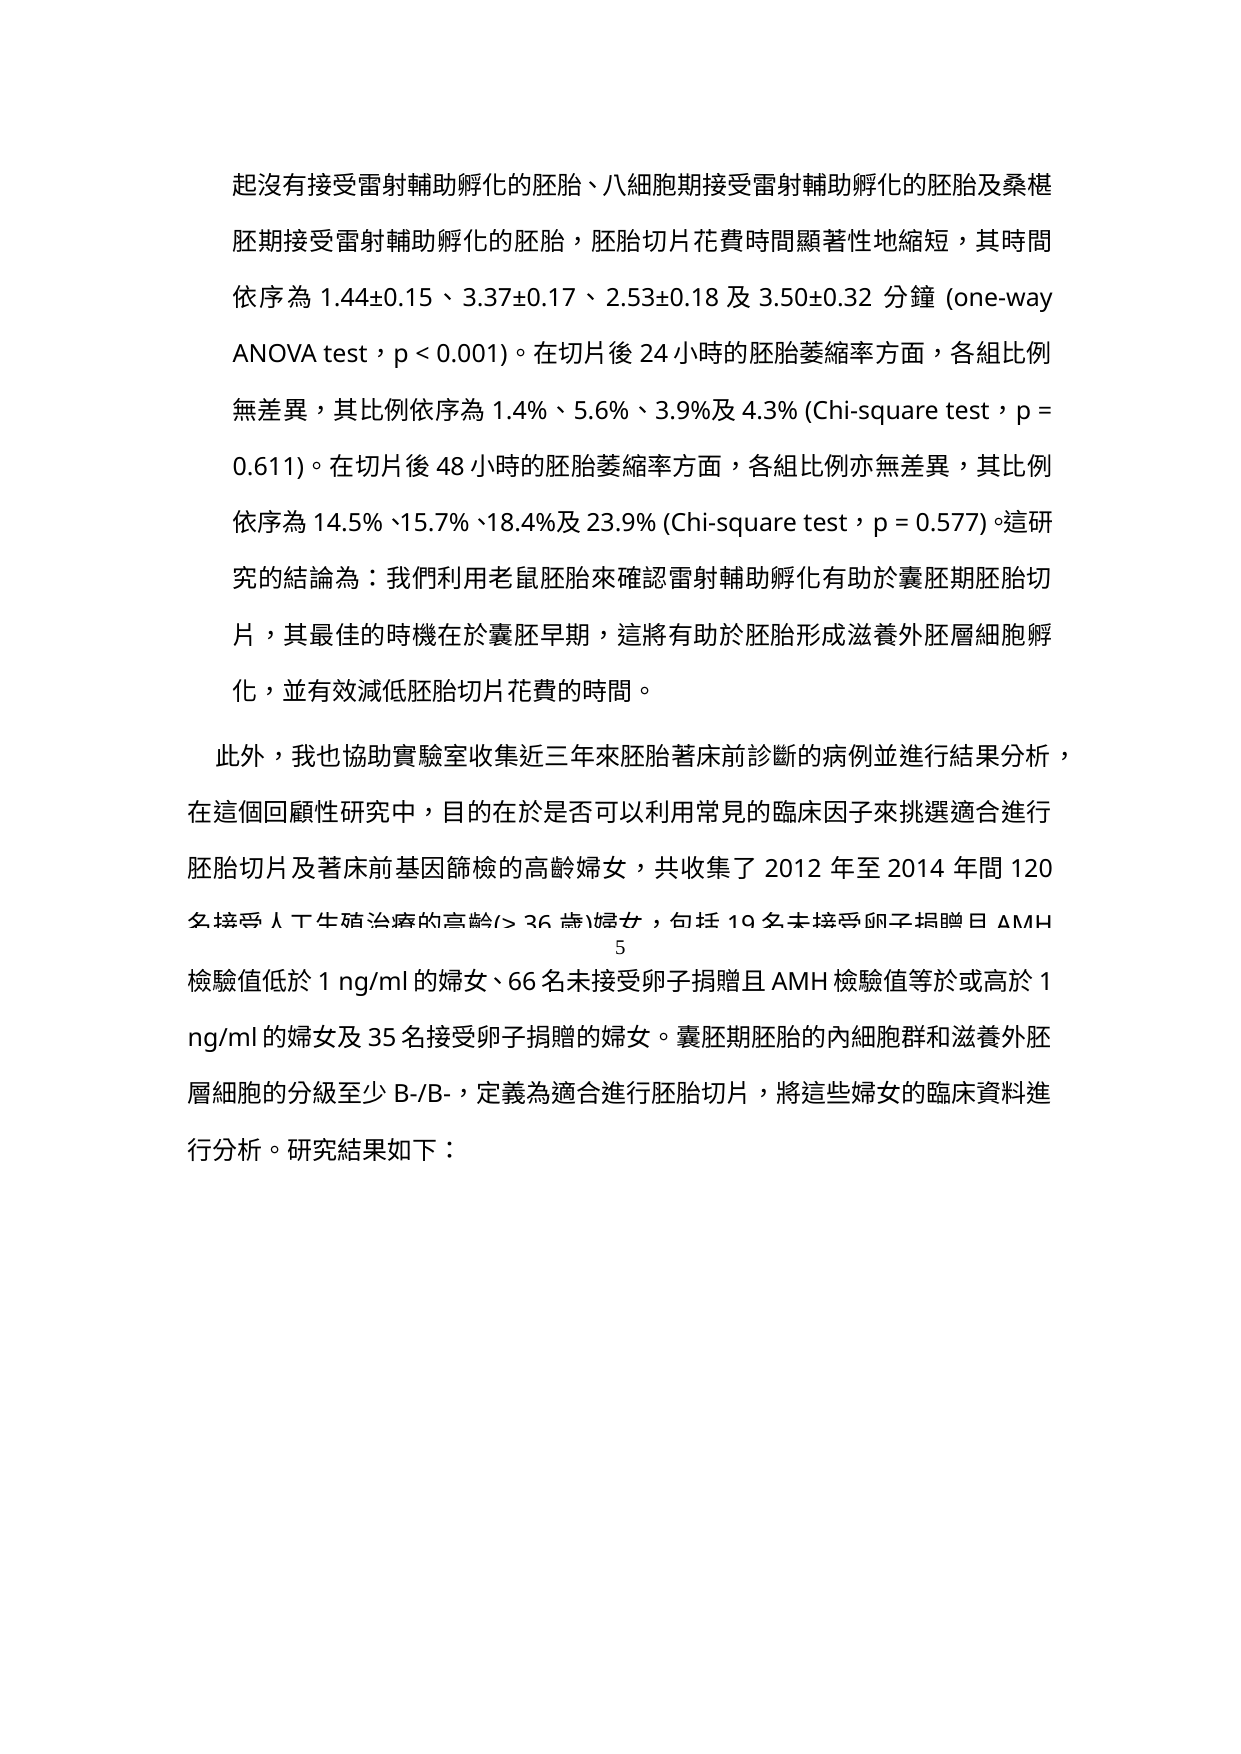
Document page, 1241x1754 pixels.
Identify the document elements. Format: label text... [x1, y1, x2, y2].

text 5 [202, 936, 1037, 959]
subtitle 起沒有接受雷射輔助孵化的胚胎、八細胞期接受雷射輔助孵化的胚胎及桑椹胚期接受雷射輔助孵化的胚胎，胚胎切片花費時間顯著性地縮短，其時間依序為1.44±0.15、3.37±0.17、2.53±0.18及3.50±0.32 分鐘 (one-way ANOVA test，p < 0.001)。在切片後24小時的胚胎萎縮率方面，各組比例無差異，其比例依序為1.4%、5.6%、3.9%及4.3% (Chi-square test，p = 0.611)。在切片後48小時的胚胎萎縮率方面，各組比例亦無差異，其比例依序為14.5%、15.7%、18.4%及23.9% (Chi-square test，p = 0.577)。這研究的結論為：我們利用老鼠胚胎來確認雷射輔助孵化有助於囊胚期胚胎切片，其最佳的時機在於囊胚早期，這將有助於胚胎形成滋養外胚層細胞孵化，並有效減低胚胎切片花費的時間。 [187, 164, 1053, 708]
text 此外，我也協助實驗室收集近三年來胚胎著床前診斷的病例並進行結果分析，在這個回顧性研究中，目的在於是否可以利用常見的臨床因子來挑選適合進行胚胎切片及著床前基因篩檢的高齡婦女，共收集了2012 年至2014 年間120名接受人工生殖治療的高齡(≥ 36 歲)婦女，包括 19名未接受卵子捐贈且AMH檢驗值低於1 ng/ml的婦女、66名未接受卵子捐贈且AMH檢驗值等於或高於1 ng/ml的婦女及35名接受卵子捐贈的婦女。囊胚期胚胎的內細胞群和滋養外胚層細胞的分級至少B-/B-，定義為適合進行胚胎切片，將這些婦女的臨床資料進行分析。研究結果如下： [187, 736, 1053, 1167]
